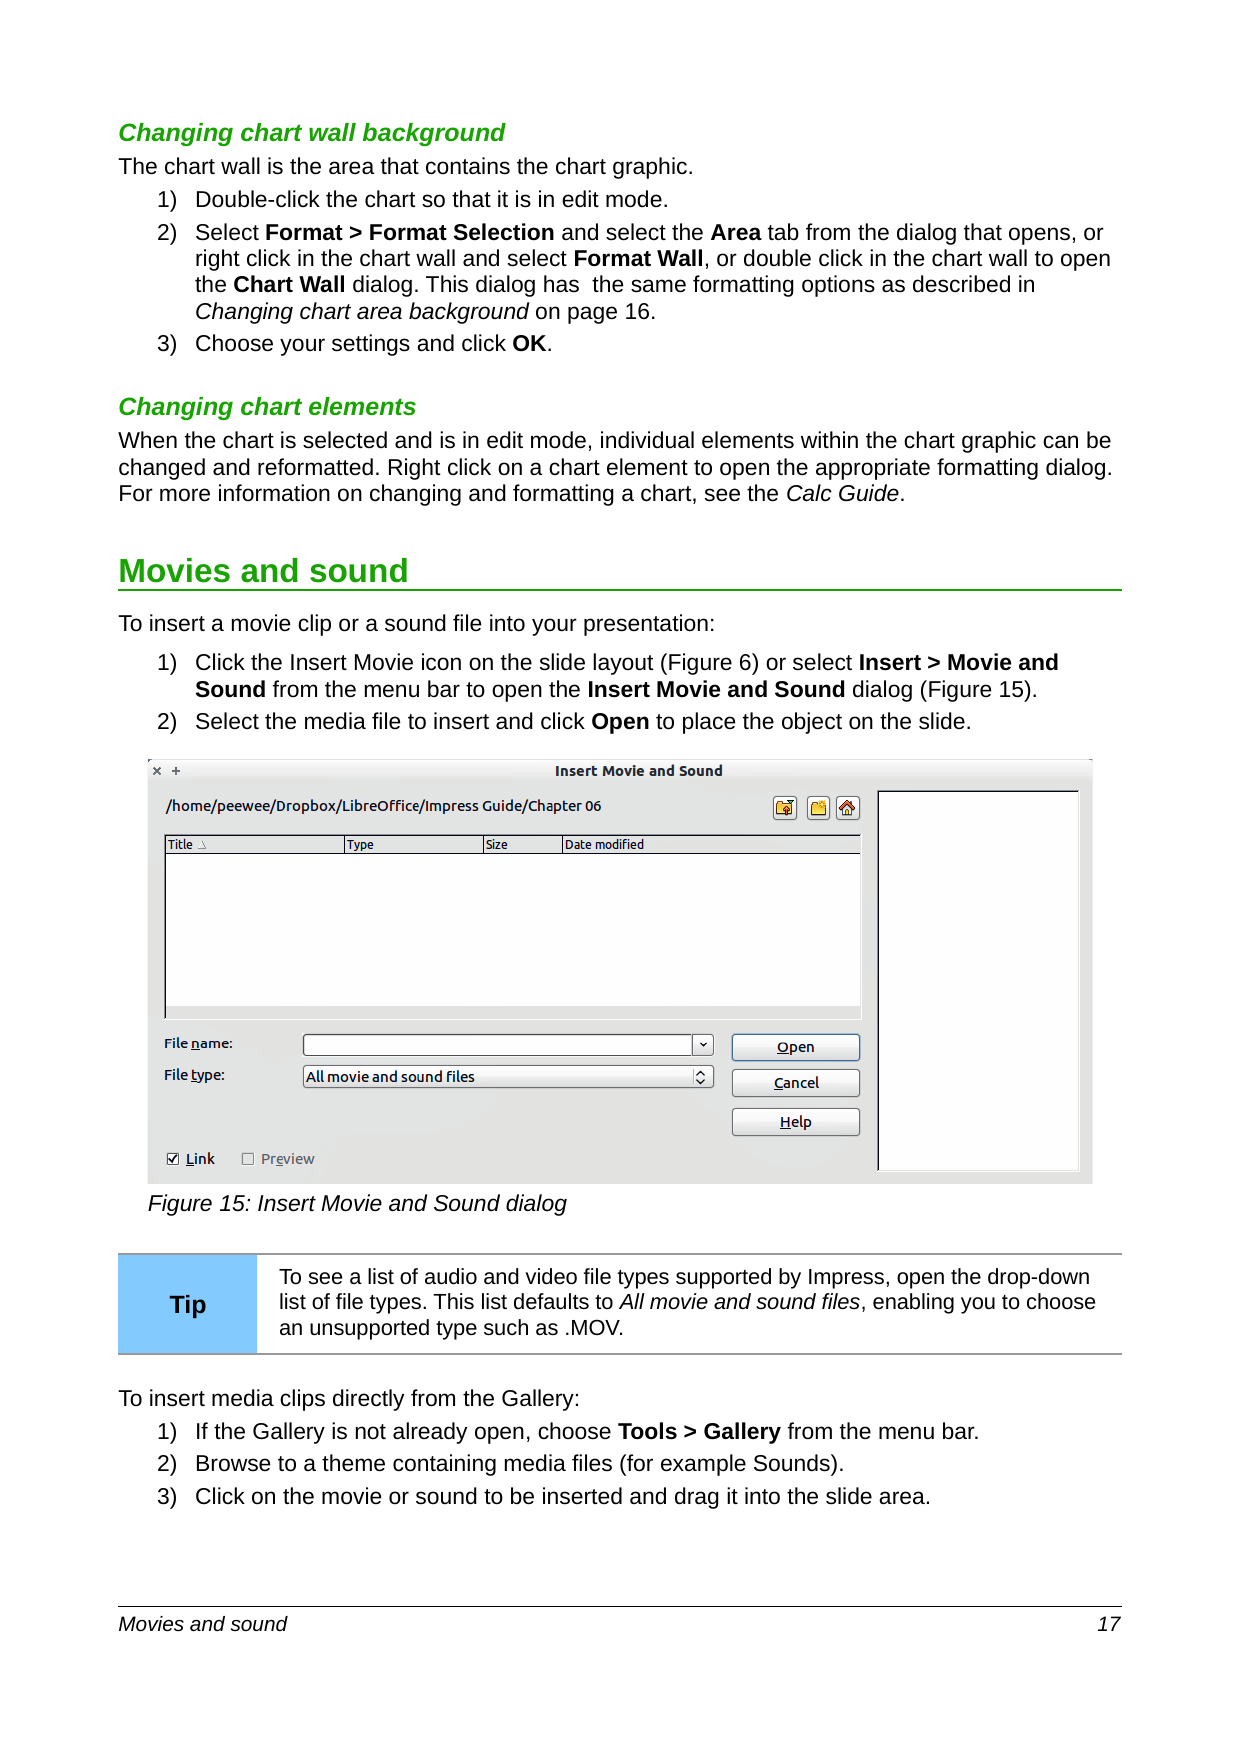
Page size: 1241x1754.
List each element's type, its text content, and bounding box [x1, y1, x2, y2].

list Browse to a theme containing media files (for example Sounds). [177, 1450, 1122, 1477]
subtitle Changing chart elements [118, 392, 1122, 421]
list Select the media file to insert and click Open to place the object on the slide. [177, 708, 1122, 734]
list Select Format > Format Selection and select the Area tab from the dialog that opens, or right click in the chart wall and select Format Wall, or double click in the chart wall to open the Chart Wall dialog. This dialog has the same formatting options as described in on page . [177, 219, 1122, 324]
text When the chart is selected and is in edit mode, individual elements within the chart graphic can be changed and reformatted. Right click on a chart element to open the appropriate formatting dialog. For more information on changing and formatting a chart, see the Calc Guide. [118, 427, 1122, 507]
list The chart wall is the area that contains the chart graphic. [118, 153, 1122, 180]
list Click on the movie or sound to be inserted and drag it into the slide area. [177, 1483, 1122, 1509]
picture [147, 759, 1093, 1184]
text To insert a movie clip or a sound file into your presentation: [118, 610, 1122, 637]
table_header To see a list of audio and video file types supported by Impress, open the drop-down list of file types. This list defaults to All movie and sound files, enabling you to choose an unsupported type such as .MOV. [258, 1255, 1122, 1353]
list If the Gallery is not already open, choose Tools > Gallery from the menu bar. [177, 1418, 1122, 1444]
list Click the Insert Movie icon on the slide layout () or select Insert > Movie and Sound from the menu bar to open the Insert Movie and Sound dialog (). [177, 649, 1122, 702]
subtitle Changing chart wall background [118, 118, 1122, 147]
table_header Tip [118, 1255, 257, 1353]
text Figure : Insert Movie and Sound dialog [148, 1190, 1093, 1217]
list Double-click the chart so that it is in edit mode. [177, 186, 1122, 212]
list To insert media clips directly from the Gallery: [118, 1385, 1122, 1411]
subtitle Movies and sound [118, 551, 1122, 589]
list Choose your settings and click OK. [177, 330, 1122, 357]
